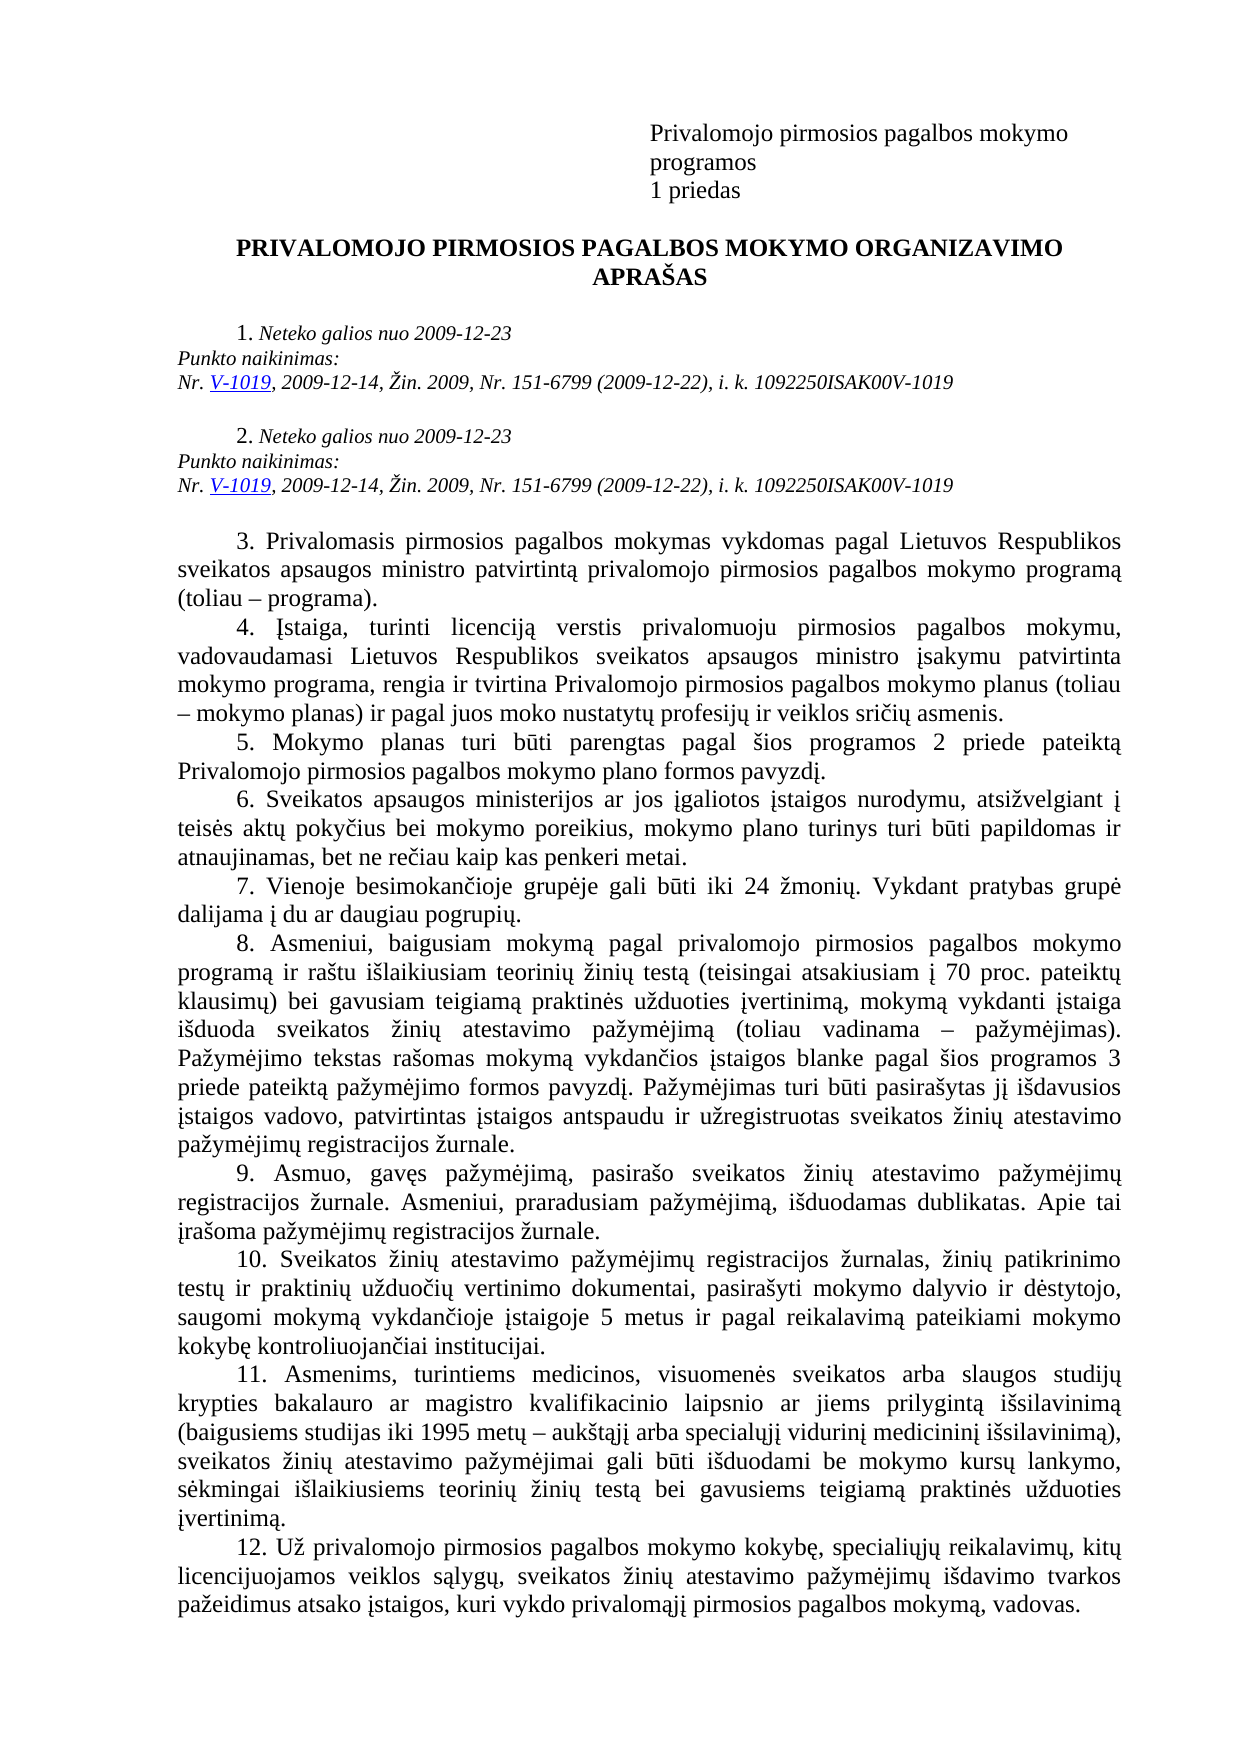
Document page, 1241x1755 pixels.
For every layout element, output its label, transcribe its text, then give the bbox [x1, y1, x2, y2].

text PRIVALOMOJO PIRMOSIOS PAGALBOS MOKYMO ORGANIZAVIMO APRAŠAS [177, 233, 1122, 291]
text 5. Mokymo planas turi būti parengtas pagal šios programos 2 priede pateiktą Privalomojo pirmosios pagalbos mokymo plano formos pavyzdį. [177, 727, 1122, 784]
text 4. Įstaiga, turinti licenciją verstis privalomuoju pirmosios pagalbos mokymu, vadovaudamasi Lietuvos Respublikos sveikatos apsaugos ministro įsakymu patvirtinta mokymo programa, rengia ir tvirtina Privalomojo pirmosios pagalbos mokymo planus (toliau – mokymo planas) ir pagal juos moko nustatytų profesijų ir veiklos sričių asmenis. [177, 612, 1122, 727]
text Nr. V-1019, 2009-12-14, Žin. 2009, Nr. 151-6799 (2009-12-22), i. k. 1092250ISAK00V-1019 [177, 370, 1122, 394]
text 3. Privalomasis pirmosios pagalbos mokymas vykdomas pagal Lietuvos Respublikos sveikatos apsaugos ministro patvirtintą privalomojo pirmosios pagalbos mokymo programą (toliau – programa). [177, 526, 1122, 612]
text 2. Neteko galios nuo 2009-12-23 [177, 423, 1122, 449]
text 9. Asmuo, gavęs pažymėjimą, pasirašo sveikatos žinių atestavimo pažymėjimų registracijos žurnale. Asmeniui, praradusiam pažymėjimą, išduodamas dublikatas. Apie tai įrašoma pažymėjimų registracijos žurnale. [177, 1158, 1122, 1244]
text 8. Asmeniui, baigusiam mokymą pagal privalomojo pirmosios pagalbos mokymo programą ir raštu išlaikiusiam teorinių žinių testą (teisingai atsakiusiam į 70 proc. pateiktų klausimų) bei gavusiam teigiamą praktinės užduoties įvertinimą, mokymą vykdanti įstaiga išduoda sveikatos žinių atestavimo pažymėjimą (toliau vadinama – pažymėjimas). Pažymėjimo tekstas rašomas mokymą vykdančios įstaigos blanke pagal šios programos 3 priede pateiktą pažymėjimo formos pavyzdį. Pažymėjimas turi būti pasirašytas jį išdavusios įstaigos vadovo, patvirtintas įstaigos antspaudu ir užregistruotas sveikatos žinių atestavimo pažymėjimų registracijos žurnale. [177, 928, 1122, 1158]
text 1. Neteko galios nuo 2009-12-23 [177, 319, 1122, 346]
text 11. Asmenims, turintiems medicinos, visuomenės sveikatos arba slaugos studijų krypties bakalauro ar magistro kvalifikacinio laipsnio ar jiems prilygintą išsilavinimą (baigusiems studijas iki 1995 metų – aukštąjį arba specialųjį vidurinį medicininį išsilavinimą), sveikatos žinių atestavimo pažymėjimai gali būti išduodami be mokymo kursų lankymo, sėkmingai išlaikiusiems teorinių žinių testą bei gavusiems teigiamą praktinės užduoties įvertinimą. [177, 1359, 1122, 1532]
text 12. Už privalomojo pirmosios pagalbos mokymo kokybę, specialiųjų reikalavimų, kitų licencijuojamos veiklos sąlygų, sveikatos žinių atestavimo pažymėjimų išdavimo tvarkos pažeidimus atsako įstaigos, kuri vykdo privalomąjį pirmosios pagalbos mokymą, vadovas. [177, 1532, 1122, 1618]
text Privalomojo pirmosios pagalbos mokymo programos [649, 118, 1122, 176]
text 7. Vienoje besimokančioje grupėje gali būti iki 24 žmonių. Vykdant pratybas grupė dalijama į du ar daugiau pogrupių. [177, 871, 1122, 928]
text 1 priedas [649, 176, 1122, 204]
text Punkto naikinimas: [177, 449, 1122, 473]
text 6. Sveikatos apsaugos ministerijos ar jos įgaliotos įstaigos nurodymu, atsižvelgiant į teisės aktų pokyčius bei mokymo poreikius, mokymo plano turinys turi būti papildomas ir atnaujinamas, bet ne rečiau kaip kas penkeri metai. [177, 784, 1122, 871]
text 10. Sveikatos žinių atestavimo pažymėjimų registracijos žurnalas, žinių patikrinimo testų ir praktinių užduočių vertinimo dokumentai, pasirašyti mokymo dalyvio ir dėstytojo, saugomi mokymą vykdančioje įstaigoje 5 metus ir pagal reikalavimą pateikiami mokymo kokybę kontroliuojančiai institucijai. [177, 1244, 1122, 1359]
text Punkto naikinimas: [177, 346, 1122, 370]
text Nr. V-1019, 2009-12-14, Žin. 2009, Nr. 151-6799 (2009-12-22), i. k. 1092250ISAK00V-1019 [177, 473, 1122, 497]
